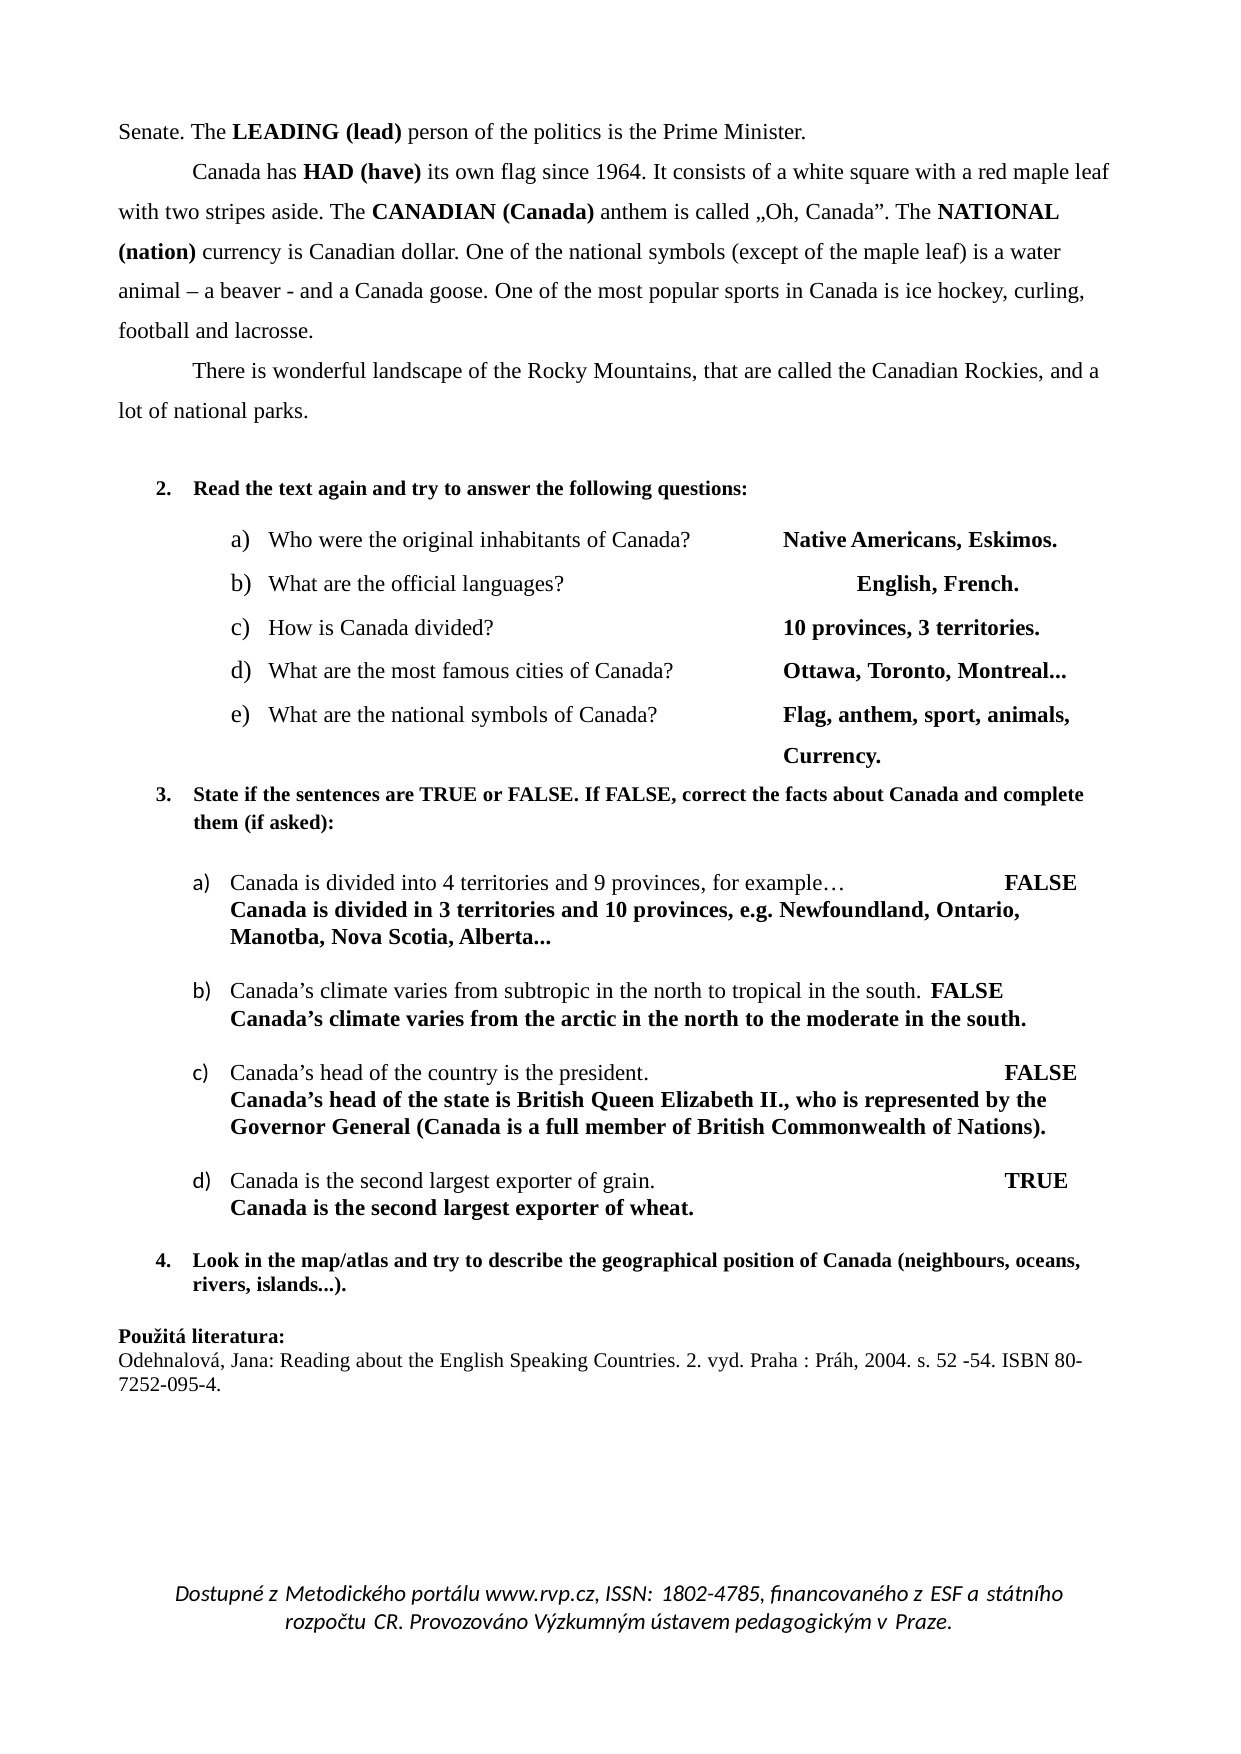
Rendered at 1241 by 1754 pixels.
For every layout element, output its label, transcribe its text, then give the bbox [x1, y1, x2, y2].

list What are the official languages? English, French. [231, 568, 1122, 597]
list Who were the original inhabitants of Canada? Native Americans, Eskimos. [231, 524, 1122, 553]
list Look in the map/atlas and try to describe the geographical position of Canada (neighbours, oceans, rivers, islands...). [155, 1247, 1122, 1296]
text Senate. The LEADING (lead) person of the politics is the Prime Minister. [118, 118, 1122, 145]
list Canada’s climate varies from subtropic in the north to tropical in the south. FALSE [192, 976, 1122, 1004]
list State if the sentences are TRUE or FALSE. If FALSE, correct the facts about Canada and complete them (if asked): [156, 782, 1122, 833]
text Canada’s climate varies from the arctic in the north to the moderate in the south. [230, 1004, 1122, 1031]
list Canada is the second largest exporter of grain. TRUE [192, 1166, 1122, 1194]
list Použitá literatura: Odehnalová, Jana: Reading about the English Speaking Countries. 2. vyd. Praha : Práh, 2004. s. 52 -54. ISBN 80-7252-095-4. [118, 1324, 1122, 1396]
list Canada’s head of the country is the president. FALSE [192, 1057, 1122, 1086]
text Currency. [748, 742, 1122, 769]
list What are the most famous cities of Canada? Ottawa, Toronto, Montreal... [231, 655, 1122, 684]
list Canada is divided into 4 territories and 9 provinces, for example… FALSE [192, 868, 1122, 896]
text There is wonderful landscape of the Rocky Mountains, that are called the Canadian Rockies, and a lot of national parks. [118, 357, 1122, 423]
text Canada has HAD (have) its own flag since 1964. It consists of a white square with a red maple leaf with two stripes aside. The CANADIAN (Canada) anthem is called „Oh, Canada”. The NATIONAL (nation) currency is Canadian dollar. One of the national symbols (except of the maple leaf) is a water animal – a beaver - and a Canada goose. One of the most popular sports in Canada is ice hockey, curling, football and lacrosse. [118, 158, 1122, 344]
text Canada’s head of the state is British Queen Elizabeth II., who is represented by the Governor General (Canada is a full member of British Commonwealth of Nations). [230, 1086, 1122, 1139]
text Canada is divided in 3 territories and 10 provinces, e.g. Newfoundland, Ontario, Manotba, Nova Scotia, Alberta... [230, 896, 1122, 949]
list What are the national symbols of Canada? Flag, anthem, sport, animals, [231, 698, 1122, 728]
list How is Canada divided? 10 provinces, 3 territories. [231, 611, 1122, 641]
list Read the text again and try to answer the following questions: [156, 476, 1122, 500]
text Canada is the second largest exporter of wheat. [230, 1194, 1122, 1221]
